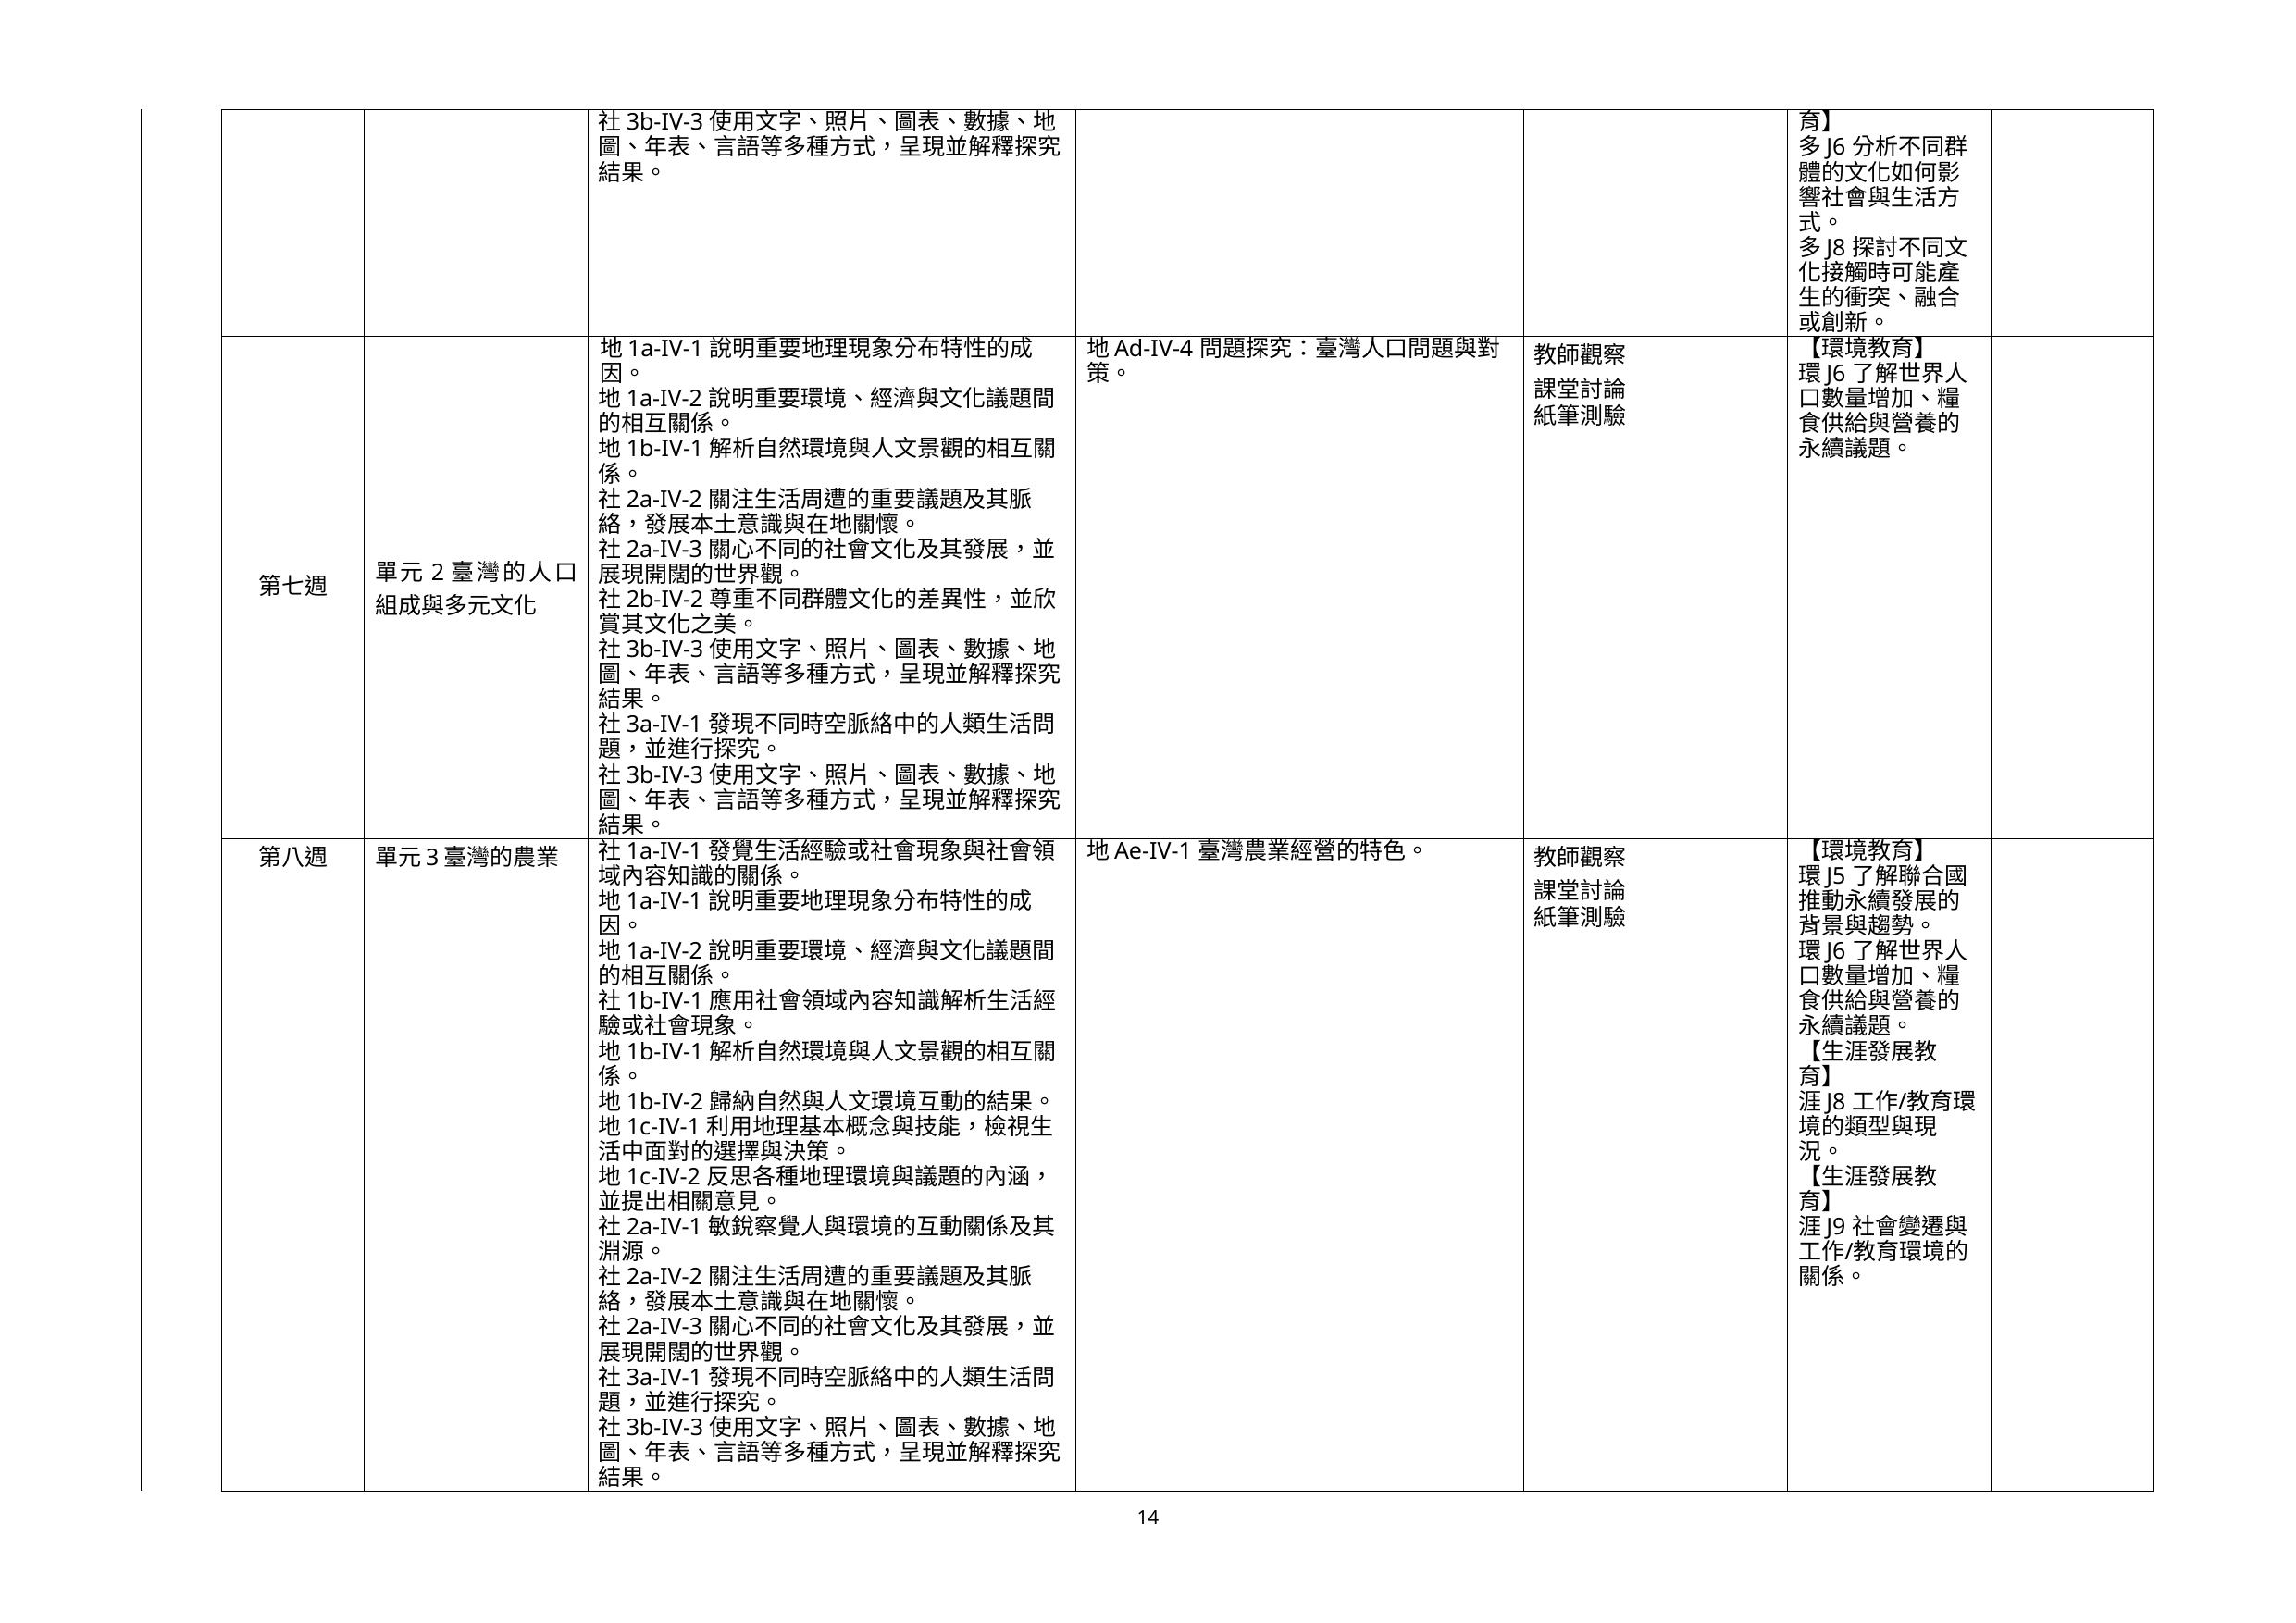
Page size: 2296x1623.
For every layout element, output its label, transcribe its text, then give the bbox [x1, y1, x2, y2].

table_cell 社1a-IV-1 發覺生活經驗或社會現象與社會領域內容知識的關係。 地1a-IV-1 說明重要地理現象分布特性的成因。 地1a-IV-2 說明重要環境、經濟與文化議題間的相互關係。 社1b-IV-1 應用社會領域內容知識解析生活經驗或社會現象。 地1b-IV-1 解析自然環境與人文景觀的相互關係。 地1b-IV-2 歸納自然與人文環境互動的結果。 地1c-IV-1 利用地理基本概念與技能，檢視生活中面對的選擇與決策。 地1c-IV-2 反思各種地理環境與議題的內涵，並提出相關意見。 社2a-IV-1 敏銳察覺人與環境的互動關係及其淵源。 社2a-IV-2 關注生活周遭的重要議題及其脈絡，發展本土意識與在地關懷。 社2a-IV-3 關心不同的社會文化及其發展，並展現開闊的世界觀。 社3a-IV-1 發現不同時空脈絡中的人類生活問題，並進行探究。 社3b-IV-3 使用文字、照片、圖表、數據、地圖、年表、言語等多種方式，呈現並解釋探究結果。 [589, 839, 1075, 1491]
table_cell 社3b-IV-3 使用文字、照片、圖表、數據、地圖、年表、言語等多種方式，呈現並解釋探究結果。 [589, 110, 1075, 336]
table_cell 教師觀察 課堂討論 紙筆測驗 [1524, 337, 1787, 838]
table_cell [365, 110, 588, 336]
table_cell 第八週 [222, 839, 364, 1491]
table_cell [222, 110, 364, 336]
table_cell 【環境教育】 環J6 了解世界人口數量增加、糧食供給與營養的永續議題。 [1788, 337, 1991, 838]
table_cell 地Ad-IV-4 問題探究：臺灣人口問題與對策。 [1076, 337, 1523, 838]
table_cell 地Ae-IV-1 臺灣農業經營的特色。 [1076, 839, 1523, 1491]
table_cell 第七週 [222, 337, 364, 838]
table_cell [1076, 110, 1523, 336]
table_cell [1992, 110, 2153, 336]
table_cell 教師觀察 課堂討論 紙筆測驗 [1524, 839, 1787, 1491]
table_cell 【環境教育】 環J5 了解聯合國推動永續發展的背景與趨勢。 環J6 了解世界人口數量增加、糧食供給與營養的永續議題。 【生涯發展教育】 涯J8 工作/教育環境的類型與現況。 【生涯發展教育】 涯J9 社會變遷與工作/教育環境的關係。 [1788, 839, 1991, 1491]
table_cell 育】 多J6 分析不同群體的文化如何影響社會與生活方式。 多J8 探討不同文化接觸時可能產生的衝突、融合或創新。 [1788, 110, 1991, 336]
table_cell 單元3臺灣的農業 [365, 839, 588, 1491]
table_cell [1992, 839, 2153, 1491]
table_cell [1992, 337, 2153, 838]
table_cell [1524, 110, 1787, 336]
table_cell 單元2臺灣的人口組成與多元文化 [365, 337, 588, 838]
table_cell 地1a-IV-1 說明重要地理現象分布特性的成因。 地1a-IV-2 說明重要環境、經濟與文化議題間的相互關係。 地1b-IV-1 解析自然環境與人文景觀的相互關係。 社2a-IV-2 關注生活周遭的重要議題及其脈絡，發展本土意識與在地關懷。 社2a-IV-3 關心不同的社會文化及其發展，並展現開闊的世界觀。 社2b-IV-2 尊重不同群體文化的差異性，並欣賞其文化之美。 社3b-IV-3 使用文字、照片、圖表、數據、地圖、年表、言語等多種方式，呈現並解釋探究結果。 社3a-IV-1 發現不同時空脈絡中的人類生活問題，並進行探究。 社3b-IV-3 使用文字、照片、圖表、數據、地圖、年表、言語等多種方式，呈現並解釋探究結果。 [589, 337, 1075, 838]
